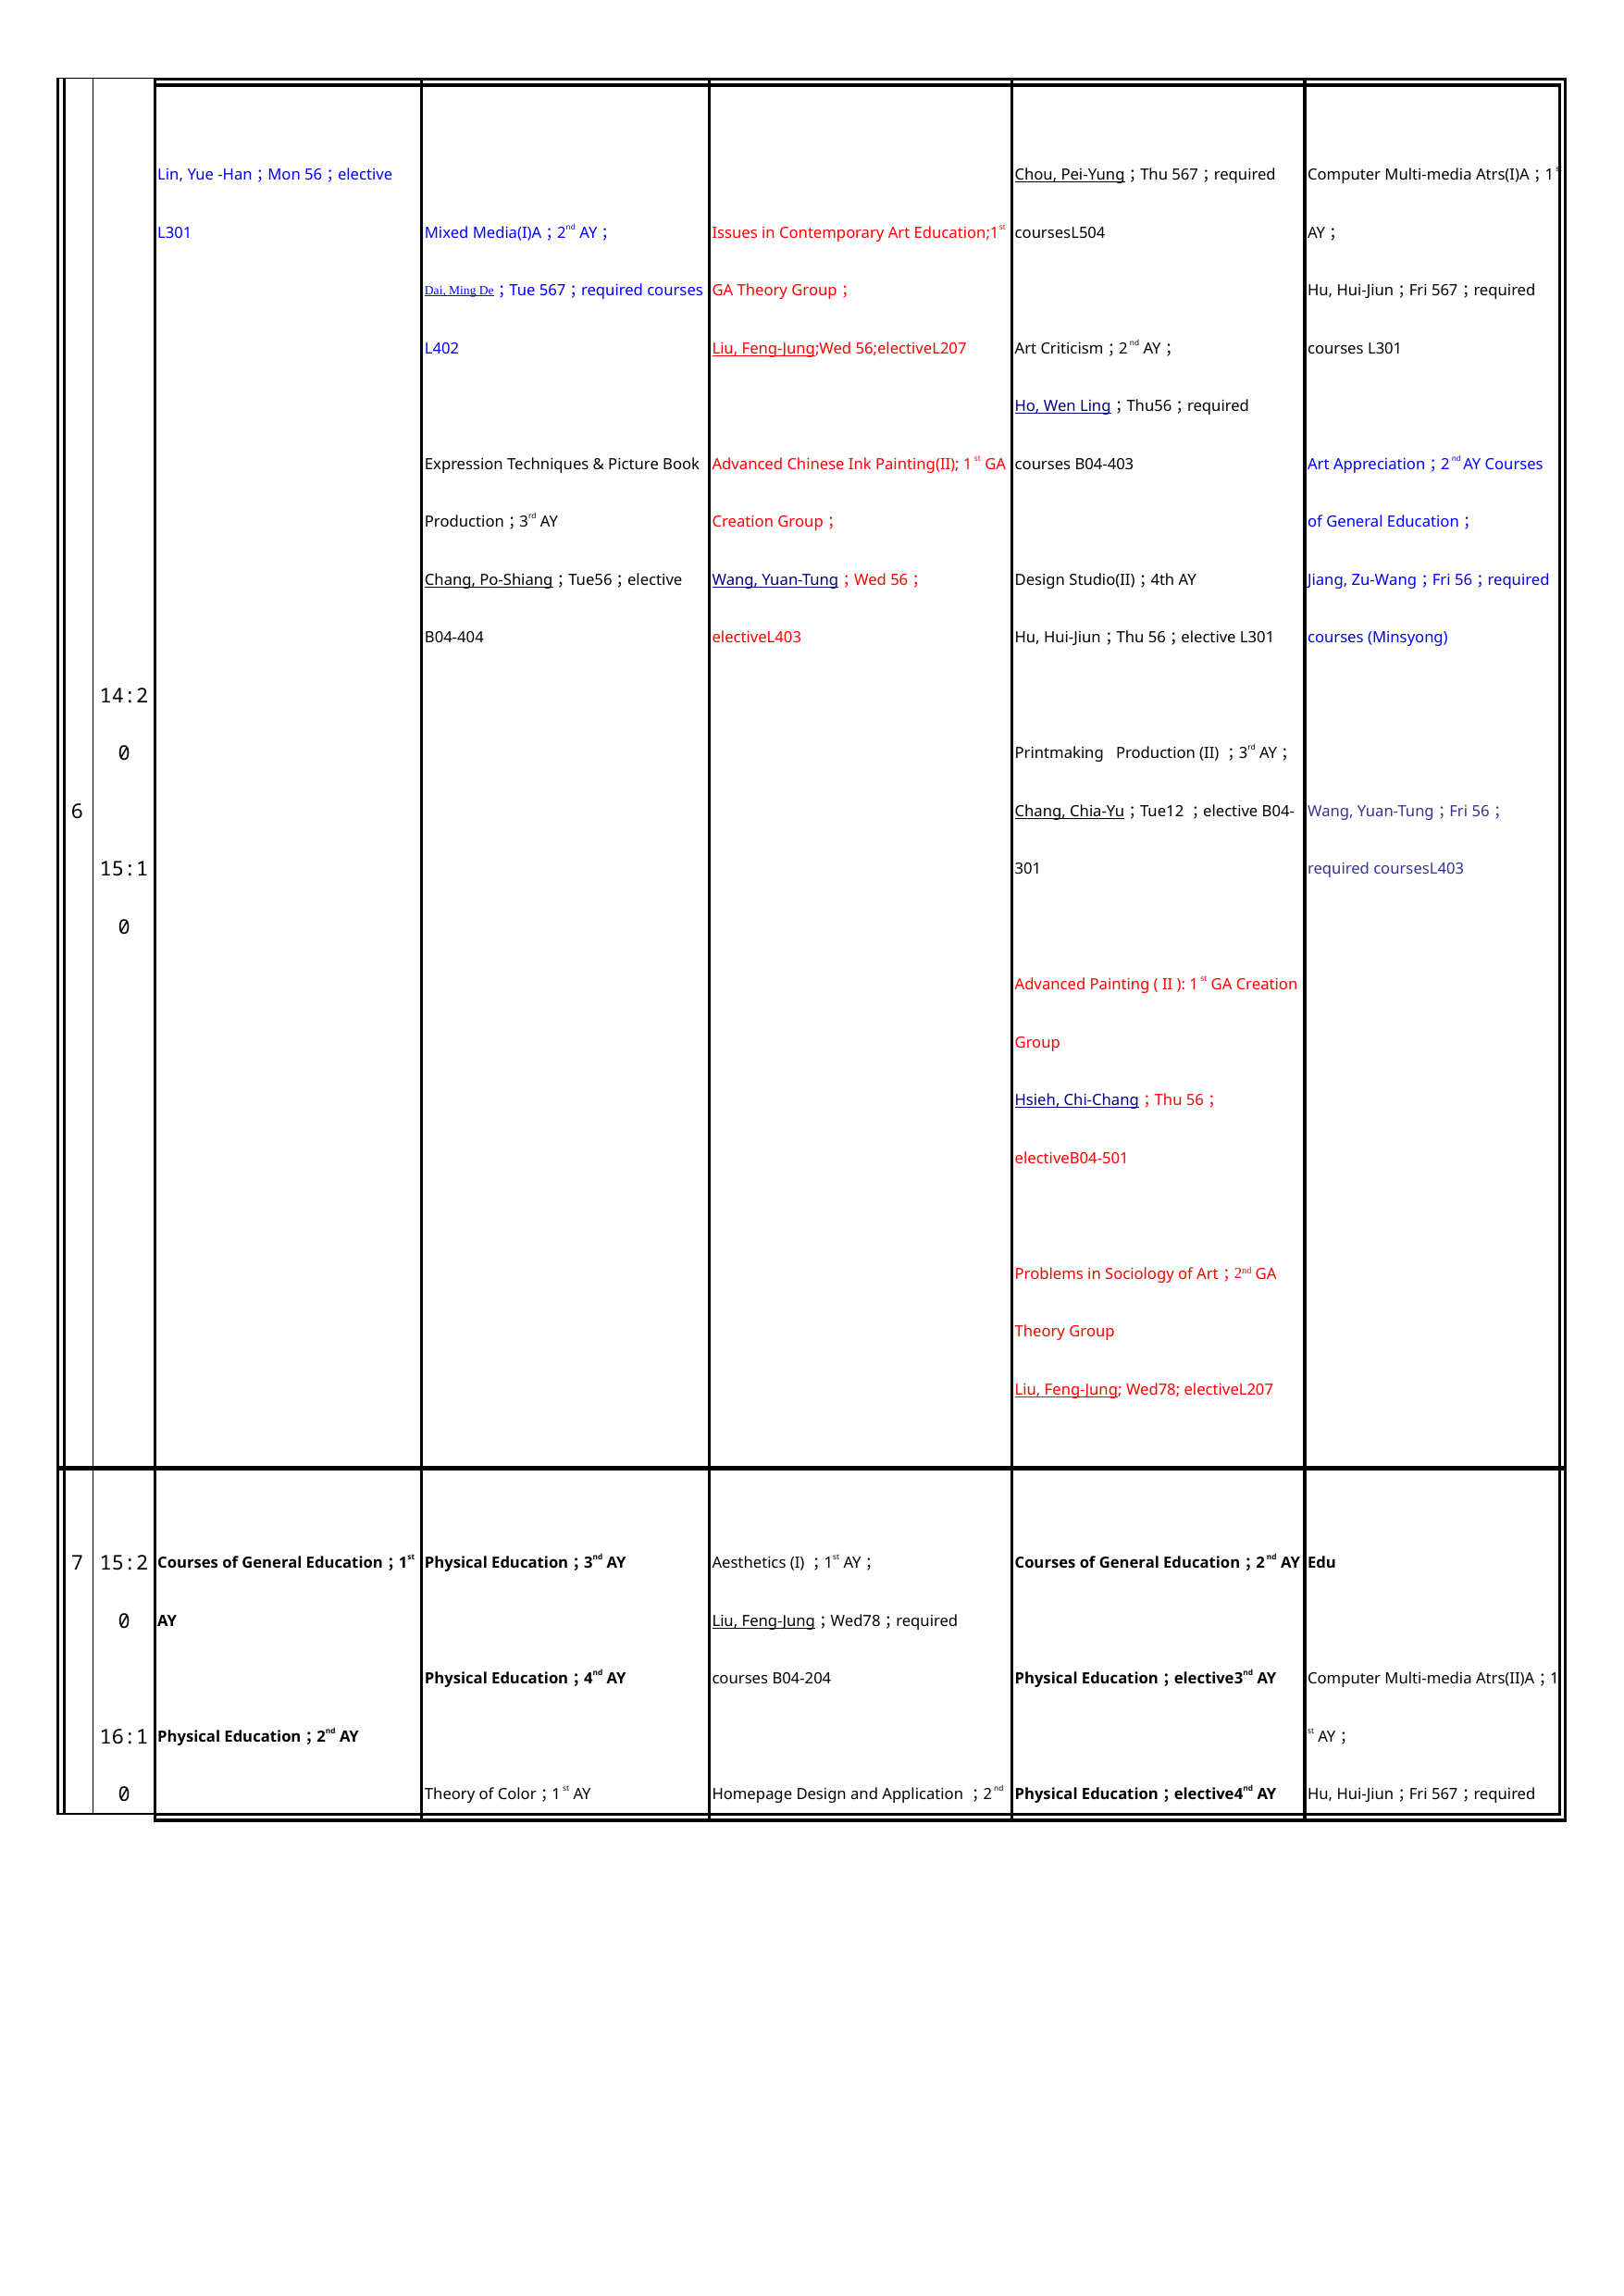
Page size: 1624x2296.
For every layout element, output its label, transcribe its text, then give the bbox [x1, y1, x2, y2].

table_cell 15:20 16:10 [93, 1471, 154, 1813]
table_cell 7 [66, 1471, 93, 1813]
table_cell Aesthetics (I) ；1st AY； Liu, Feng-Jung；Wed78；required courses B04-204 Homepage Design and Application ；2 nd AY； Hu, Hui-Jiun；Wed78；elective L301 Western Painting Studio( II )；3th AY； Hsieh, Chi-Chang；Wed 78；elective L502 Chinese Painting Production ( II )；4nd AY； Wang, Yuan-Tung；Wed 78；electiveL403 Advanced Art Criticism; 1 st GA Theory Group； Chen, Jin-Shiow;Wed78; elective L208 Artistic Production Studio(II) ; 2 nd GA Creation Group ;Chou, Pei-Yung ; Wed78; elective B04-501 [711, 1471, 1010, 1813]
table_cell Physical Education；3nd AY Physical Education；4nd AY Theory of Color；1 st AY Chang, Po-Shiang；Tue 78；required courses B04-404 Oil Painting (I)B；2nd AY； Hsieh, Chi-Chang；Tue 567；required courses B04-501 Mixed Media(I)A；2nd AY； Dai, Ming De；Tue 567；required courses L402 [423, 1471, 708, 1813]
table_cell Edu Courses of General Education；2st AY Computer Multi-media Atrs(I)A；1 st AY； Hu, Hui-Jiun；Fri 567；required courses L301 Art Appreciation；2 nd AY Courses of General Education； Jiang, Zu-Wang；Fri 56；required courses (Minsyong) Wang, Yuan-Tung；Fri 56；required coursesL403 [1307, 87, 1558, 1466]
table_cell Sculpture(II)A；1st AY； Liao, Jui-Chang；Thu 567；required coursesB04-103 Drawing (II)B；1st AY Chou, Pei-Yung；Thu 567；required coursesL504 Art Criticism；2 nd AY； Ho, Wen Ling；Thu56；required courses B04-403 Design Studio(II)；4th AY Hu, Hui-Jiun；Thu 56；elective L301 Printmaking Production (II) ；3rd AY； Chang, Chia-Yu；Tue12 ；elective B04-301 Advanced Painting ( II ): 1 st GA Creation Group Hsieh, Chi-Chang；Thu 56；electiveB04-501 Problems in Sociology of Art；2nd GA Theory Group Liu, Feng-Jung; Wed78; electiveL207 [1013, 87, 1303, 1466]
table_cell Courses of General Education；1st AY Oil Painting (I)B；2nd AY； Hsieh, Chi-Chang；Tue 567；required courses B04-501 Mixed Media(I)A；2nd AY； Dai, Ming De；Tue 567；required courses L402 Expression Techniques & Picture Book Production；3rd AY Chang, Po-Shiang；Tue56；elective B04-404 [423, 87, 708, 1466]
table_cell Psychology of Art ；2nd AY； Chen,Jin-Shiow ; Mon 56；required courses B04-201 3D Animation（II）；3rd AY； Lin, Yue -Han；Mon 56；elective L301 [156, 87, 420, 1466]
table_cell Class meeting 1st AY； B04-201 2nd AY； L404 3rd AY； B04-403 4th AY； L402 Issues in Contemporary Art Education;1st GA Theory Group； Liu, Feng-Jung;Wed 56;electiveL207 Advanced Chinese Ink Painting(II); 1 st GA Creation Group； Wang, Yuan-Tung；Wed 56；electiveL403 [711, 87, 1010, 1466]
table_cell 14:20 15:10 [93, 79, 154, 1466]
table_cell Courses of General Education；1st AY Physical Education；2nd AY Art Appreciation；1st AY Courses of General Education；Jiang, Zu-Wang；Mon 78；required courses (Hsinming) Art Appreciation；1st AY Courses of General Education；Zeng, Ya-Yuan；Mon 78；required courses (Minsyong) Art Appreciation；1st AY Courses of General Education；Chien,jui-jung；Mon 78；required courses (Minsyong) Sociology of Art；3rd AY； Chen,Jin-Shiow；Mon 78；elective B04-201 Animation Studio(II)；4th AY； Lin, Yue -Han；Mon78；elective L301 [156, 1471, 420, 1813]
table_cell Courses of General Education；2 nd AY Physical Education；elective3nd AY Physical Education；elective4nd AY Sculpture(II)A；1st AY； Liao, Jui-Chang；Thu 567；required coursesB04-103 Drawing (II)B；1st AY Chou, Pei-Yung；Thu 567；required courses L504 Methodology in Visual Arts Research；1st GA Theory Group Liu, Feng-Jung；Thu78；required courses L208 [1013, 1471, 1303, 1813]
table_cell 6 [66, 79, 93, 1466]
table_cell Edu Computer Multi-media Atrs(II)A；1 st AY； Hu, Hui-Jiun；Fri 567；required [1307, 1471, 1558, 1813]
table_cell Edu Courses of General Education；2st AY Computer Multi-media Atrs(I)A；1 st AY； Hu, Hui-Jiun；Fri 567；required courses L301 Art Appreciation；2 nd AY Courses of General Education； Jiang, Zu-Wang；Fri 56；required courses (Minsyong) Wang, Yuan-Tung；Fri 56；required coursesL403 [1307, 81, 1562, 170]
